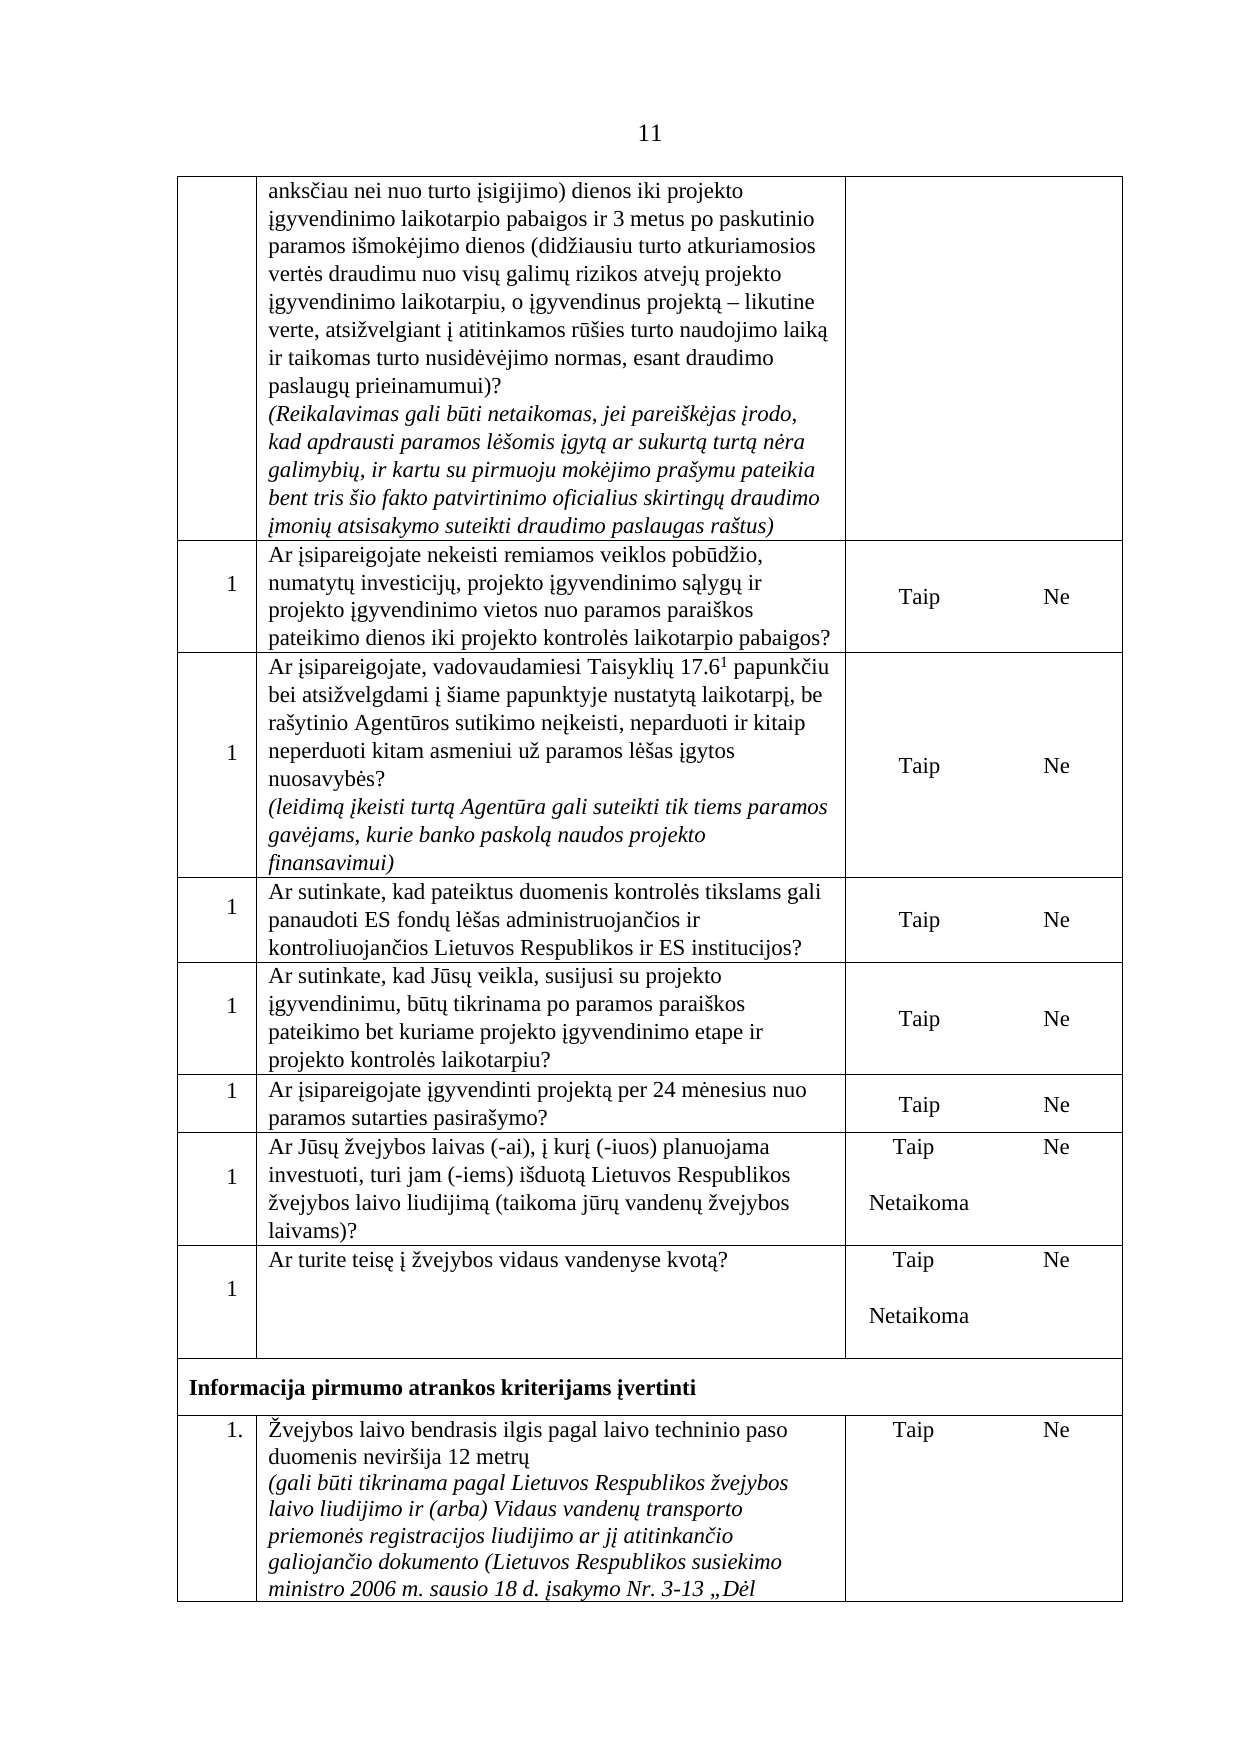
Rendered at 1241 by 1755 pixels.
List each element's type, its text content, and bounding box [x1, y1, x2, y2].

table_cell Taip Ne [846, 541, 1122, 652]
table_cell 18. [178, 1246, 256, 1358]
table_cell Ar įsipareigojate nekeisti remiamos veiklos pobūdžio, numatytų investicijų, projekto įgyvendinimo sąlygų ir projekto įgyvendinimo vietos nuo paramos paraiškos pateikimo dienos iki projekto kontrolės laikotarpio pabaigos? [257, 541, 845, 652]
table_cell anksčiau nei nuo turto įsigijimo) dienos iki projekto įgyvendinimo laikotarpio pabaigos ir 3 metus po paskutinio paramos išmokėjimo dienos (didžiausiu turto atkuriamosios vertės draudimu nuo visų galimų rizikos atvejų projekto įgyvendinimo laikotarpiu, o įgyvendinus projektą – likutine verte, atsižvelgiant į atitinkamos rūšies turto naudojimo laiką ir taikomas turto nusidėvėjimo normas, esant draudimo paslaugų prieinamumui)? (Reikalavimas gali būti netaikomas, jei pareiškėjas įrodo, kad apdrausti paramos lėšomis įgytą ar sukurtą turtą nėra galimybių, ir kartu su pirmuoju mokėjimo prašymu pateikia bent tris šio fakto patvirtinimo oficialius skirtingų draudimo įmonių atsisakymo suteikti draudimo paslaugas raštus) [257, 177, 845, 539]
table_cell Žvejybos laivo bendrasis ilgis pagal laivo techninio paso duomenis neviršija 12 metrų (gali būti tikrinama pagal Lietuvos Respublikos žvejybos laivo liudijimo ir (arba) Vidaus vandenų transporto priemonės registracijos liudijimo ar jį atitinkančio galiojančio dokumento (Lietuvos Respublikos susiekimo ministro 2006 m. sausio 18 d. įsakymo Nr. 3-13 „Dėl [257, 1416, 845, 1601]
table_cell Taip Ne [846, 963, 1122, 1074]
table_cell Ar turite teisę į žvejybos vidaus vandenyse kvotą? [257, 1246, 845, 1358]
table_cell Ar sutinkate, kad Jūsų veikla, susijusi su projekto įgyvendinimu, būtų tikrinama po paramos paraiškos pateikimo bet kuriame projekto įgyvendinimo etape ir projekto kontrolės laikotarpiu? [257, 963, 845, 1074]
table_cell Taip Ne [846, 878, 1122, 962]
table_cell 1. [178, 1416, 256, 1601]
table_cell Taip Ne [846, 653, 1122, 877]
table_cell Taip Ne Netaikoma [846, 1133, 1122, 1245]
table_cell Ar sutinkate, kad pateiktus duomenis kontrolės tikslams gali panaudoti ES fondų lėšas administruojančios ir kontroliuojančios Lietuvos Respublikos ir ES institucijos? [257, 878, 845, 962]
table_cell Taip Ne [846, 1416, 1122, 1601]
table_cell 16. [178, 1075, 256, 1132]
table_cell [846, 177, 1122, 539]
table_cell Taip Ne Netaikoma [846, 1246, 1122, 1358]
table_cell 15. [178, 963, 256, 1074]
table_cell Ar Jūsų žvejybos laivas (-ai), į kurį (-iuos) planuojama investuoti, turi jam (-iems) išduotą Lietuvos Respublikos žvejybos laivo liudijimą (taikoma jūrų vandenų žvejybos laivams)? [257, 1133, 845, 1245]
table_cell 12. [178, 541, 256, 652]
table_cell 14. [178, 878, 256, 962]
table_cell Informacija pirmumo atrankos kriterijams įvertinti [178, 1359, 1122, 1415]
table_cell Ar įsipareigojate, vadovaudamiesi Taisyklių 17.61 papunkčiu bei atsižvelgdami į šiame papunktyje nustatytą laikotarpį, be rašytinio Agentūros sutikimo neįkeisti, neparduoti ir kitaip neperduoti kitam asmeniui už paramos lėšas įgytos nuosavybės? (leidimą įkeisti turtą Agentūra gali suteikti tik tiems paramos gavėjams, kurie banko paskolą naudos projekto finansavimui) [257, 653, 845, 877]
table_cell Taip Ne [846, 1075, 1122, 1132]
table_cell 17. [178, 1133, 256, 1245]
table_cell 11. [178, 177, 256, 539]
table_cell Ar įsipareigojate įgyvendinti projektą per 24 mėnesius nuo paramos sutarties pasirašymo? [257, 1075, 845, 1132]
table_cell 13. [178, 653, 256, 877]
